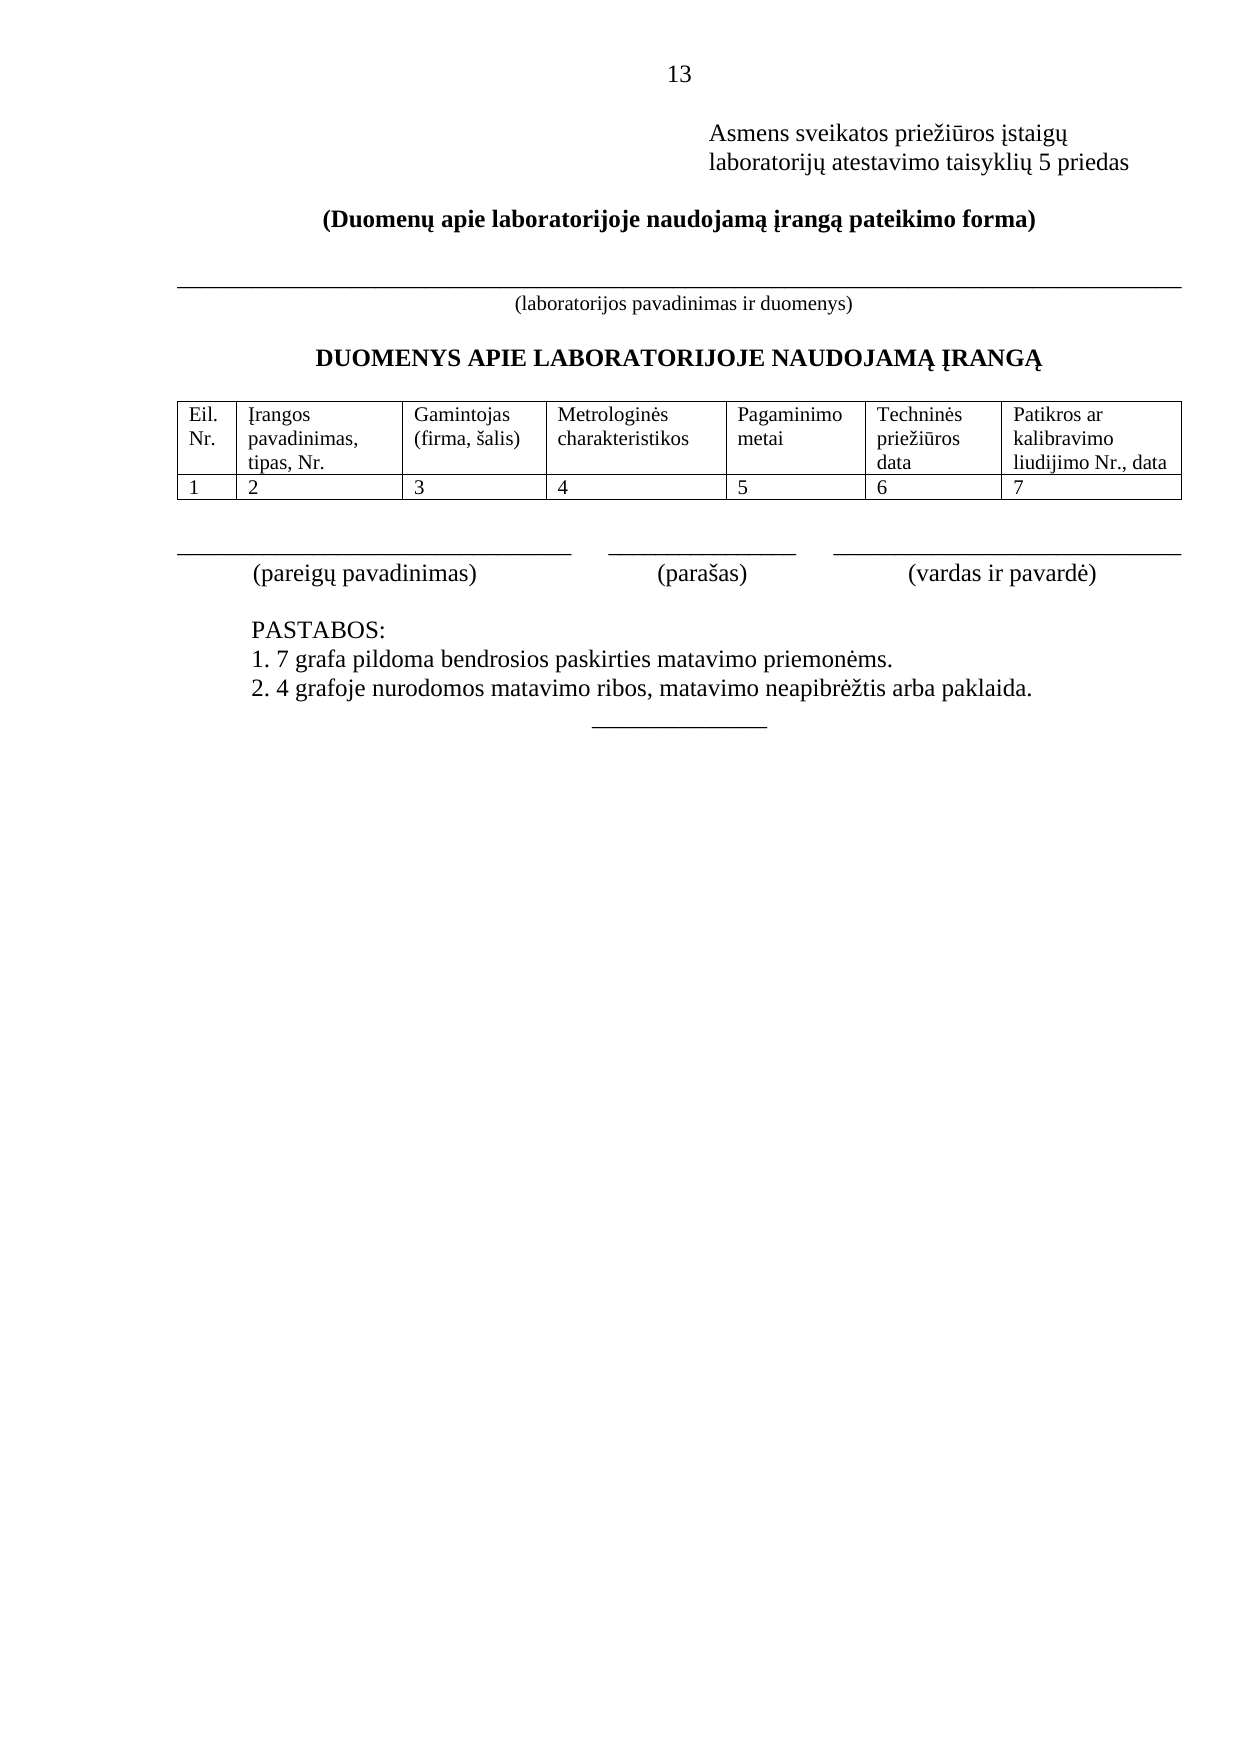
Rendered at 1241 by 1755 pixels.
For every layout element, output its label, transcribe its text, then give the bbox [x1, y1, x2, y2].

text laboratorijų atestavimo taisyklių 5 priedas [177, 147, 1181, 176]
table_cell 6 [866, 475, 1001, 499]
text (Duomenų apie laboratorijoje naudojamą įrangą pateikimo forma) [177, 204, 1181, 233]
table_header Gamintojas (firma, šalis) [403, 402, 546, 474]
text DUOMENYS APIE LABORATORIJOJE NAUDOJAMĄ ĮRANGĄ [177, 343, 1181, 372]
table_header Eil. Nr. [178, 402, 236, 474]
table_cell 2 [237, 475, 402, 499]
text (pareigų pavadinimas) (parašas) (vardas ir pavardė) [177, 558, 1181, 587]
table_header Įrangos pavadinimas, tipas, Nr. [237, 402, 402, 474]
text 1. 7 grafa pildoma bendrosios paskirties matavimo priemonėms. [177, 644, 1181, 673]
table_header Pagaminimo metai [727, 402, 865, 474]
text Asmens sveikatos priežiūros įstaigų [709, 118, 1181, 147]
table_cell 5 [727, 475, 865, 499]
table_cell 1 [178, 475, 236, 499]
table_cell 3 [403, 475, 546, 499]
table_header Techninės priežiūros data [866, 402, 1001, 474]
text 2. 4 grafoje nurodomos matavimo ribos, matavimo neapibrėžtis arba paklaida. [177, 673, 1181, 702]
text (laboratorijos pavadinimas ir duomenys) [177, 291, 1181, 315]
table_cell 7 [1002, 475, 1181, 499]
text PASTABOS: [177, 615, 1181, 644]
table_header Metrologinės charakteristikos [547, 402, 726, 474]
text ______________ [177, 702, 1181, 730]
table_cell 4 [547, 475, 726, 499]
table_header Patikros ar kalibravimo liudijimo Nr., data [1002, 402, 1181, 474]
